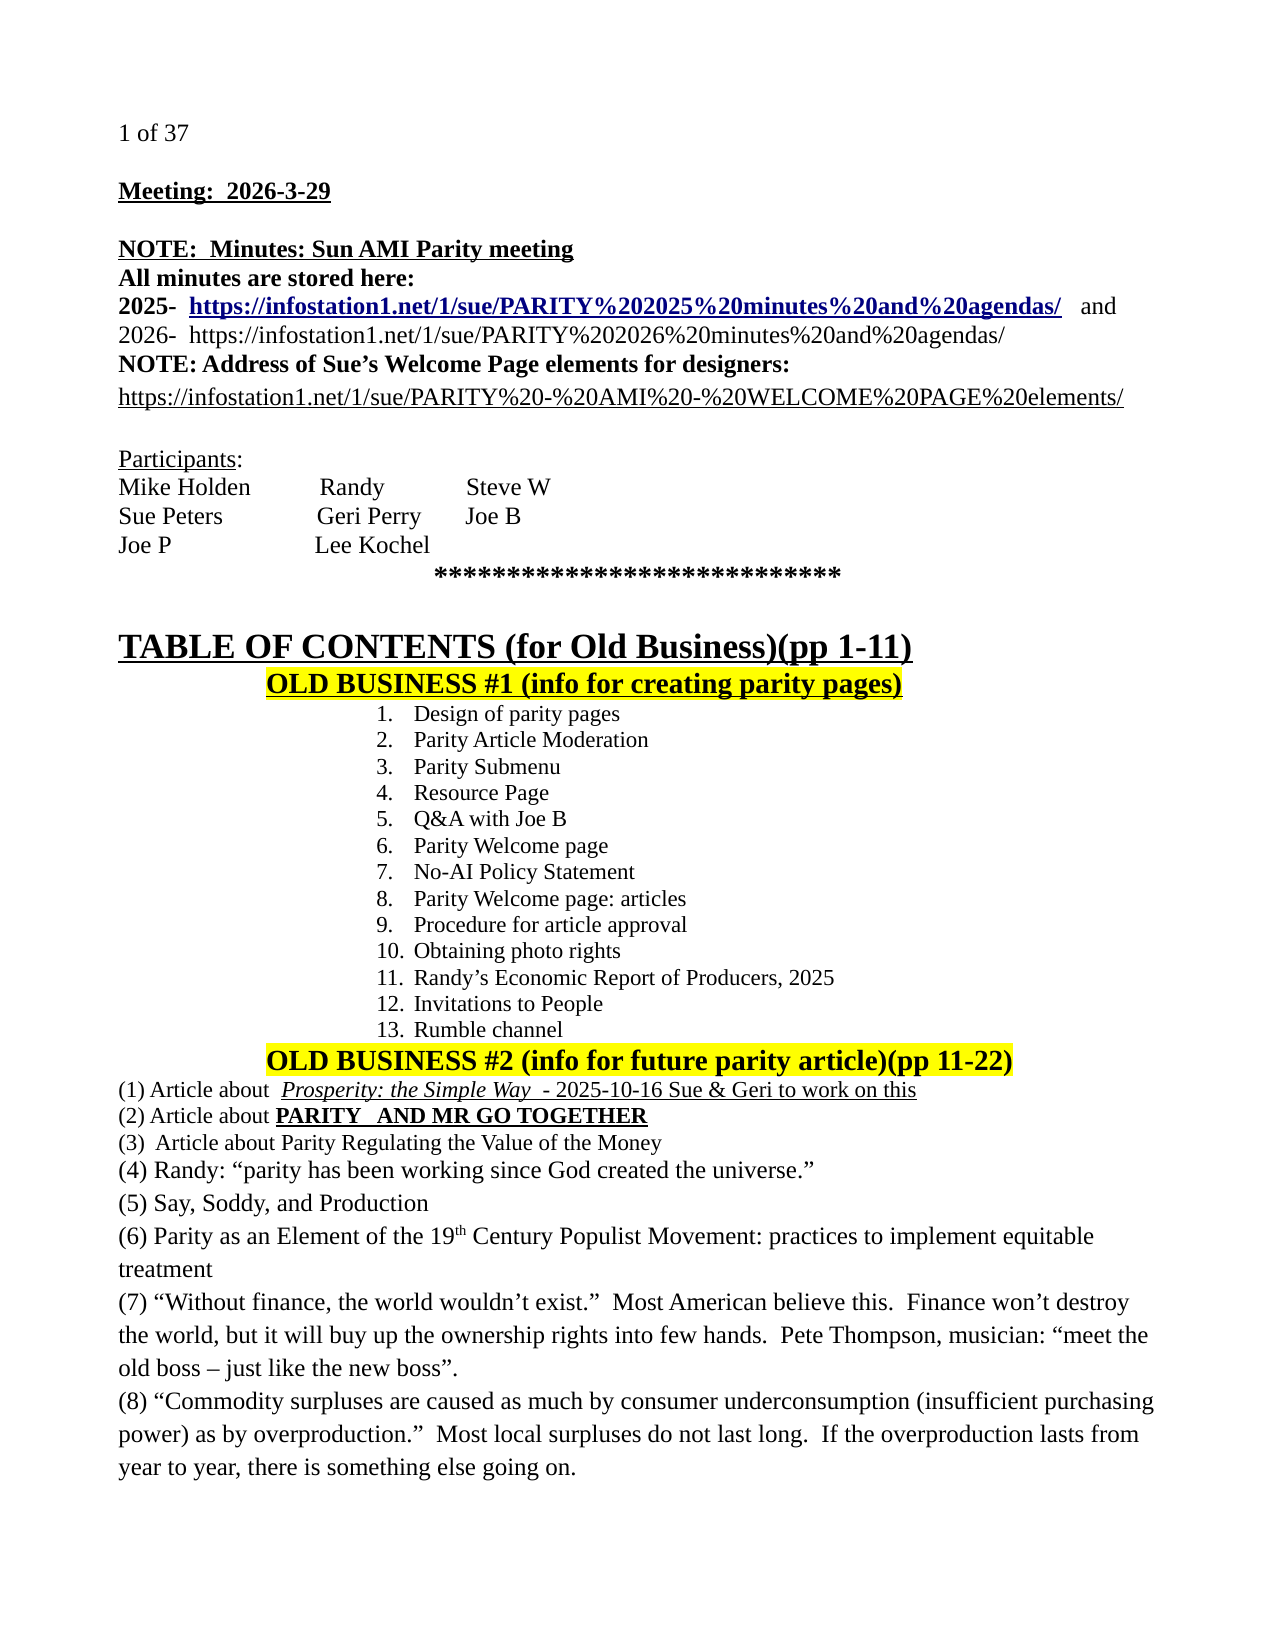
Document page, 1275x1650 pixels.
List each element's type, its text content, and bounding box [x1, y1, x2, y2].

text (2) Article about PARITY AND MR GO TOGETHER [118, 1103, 1157, 1129]
list Procedure for article approval [376, 911, 1157, 937]
text **************************** [118, 559, 1157, 592]
text (3) Article about Parity Regulating the Value of the Money [118, 1129, 1157, 1155]
list No-AI Policy Statement [376, 858, 1157, 884]
text All minutes are stored here: [118, 263, 1157, 291]
list Design of parity pages [376, 700, 1157, 726]
text 2025- https://infostation1.net/1/sue/PARITY%202025%20minutes%20and%20agendas/ and [118, 291, 1157, 320]
list Parity Submenu [376, 753, 1157, 779]
text Mike Holden Randy Steve W [118, 472, 1157, 501]
text (4) Randy: “parity has been working since God created the universe.” [118, 1155, 1157, 1184]
text (6) Parity as an Element of the 19th Century Populist Movement: practices to implement equitable treatment [118, 1221, 1157, 1283]
list Resource Page [376, 779, 1157, 806]
text (5) Say, Soddy, and Production [118, 1188, 1157, 1217]
text TABLE OF CONTENTS (for Old Business)(pp 1-11) [118, 626, 1157, 667]
text 2026- https://infostation1.net/1/sue/PARITY%202026%20minutes%20and%20agendas/ [118, 320, 1157, 349]
list Randy’s Economic Report of Producers, 2025 [376, 964, 1157, 990]
list Parity Welcome page [376, 832, 1157, 858]
list Q&A with Joe B [376, 806, 1157, 832]
text NOTE: Minutes: Sun AMI Parity meeting [118, 234, 1157, 263]
text Meeting: 2026-3-29 [118, 176, 1157, 205]
text https://infostation1.net/1/sue/PARITY%20-%20AMI%20-%20WELCOME%20PAGE%20elements/ [118, 382, 1157, 411]
text OLD BUSINESS #1 (info for creating parity pages) [266, 667, 1157, 700]
list Obtaining photo rights [376, 937, 1157, 964]
text OLD BUSINESS #2 (info for future parity article)(pp 11-22) [266, 1043, 1157, 1076]
list Rumble channel [376, 1016, 1157, 1043]
text (1) Article about Prosperity: the Simple Way - 2025-10-16 Sue & Geri to work on this [118, 1076, 1157, 1103]
text Joe P Lee Kochel [118, 530, 1157, 559]
text (7) “Without finance, the world wouldn’t exist.” Most American believe this. Finance won’t destroy the world, but it will buy up the ownership rights into few hands. Pete Thompson, musician: “meet the old boss – just like the new boss”. [118, 1287, 1157, 1382]
text Participants: [118, 444, 1157, 472]
text NOTE: Address of Sue’s Welcome Page elements for designers: [118, 349, 1157, 378]
text Sue Peters Geri Perry Joe B [118, 501, 1157, 530]
text (8) “Commodity surpluses are caused as much by consumer underconsumption (insufficient purchasing power) as by overproduction.” Most local surpluses do not last long. If the overproduction lasts from year to year, there is something else going on. [118, 1386, 1157, 1481]
list Parity Welcome page: articles [376, 884, 1157, 911]
list Parity Article Moderation [376, 726, 1157, 753]
list Invitations to People [376, 990, 1157, 1016]
